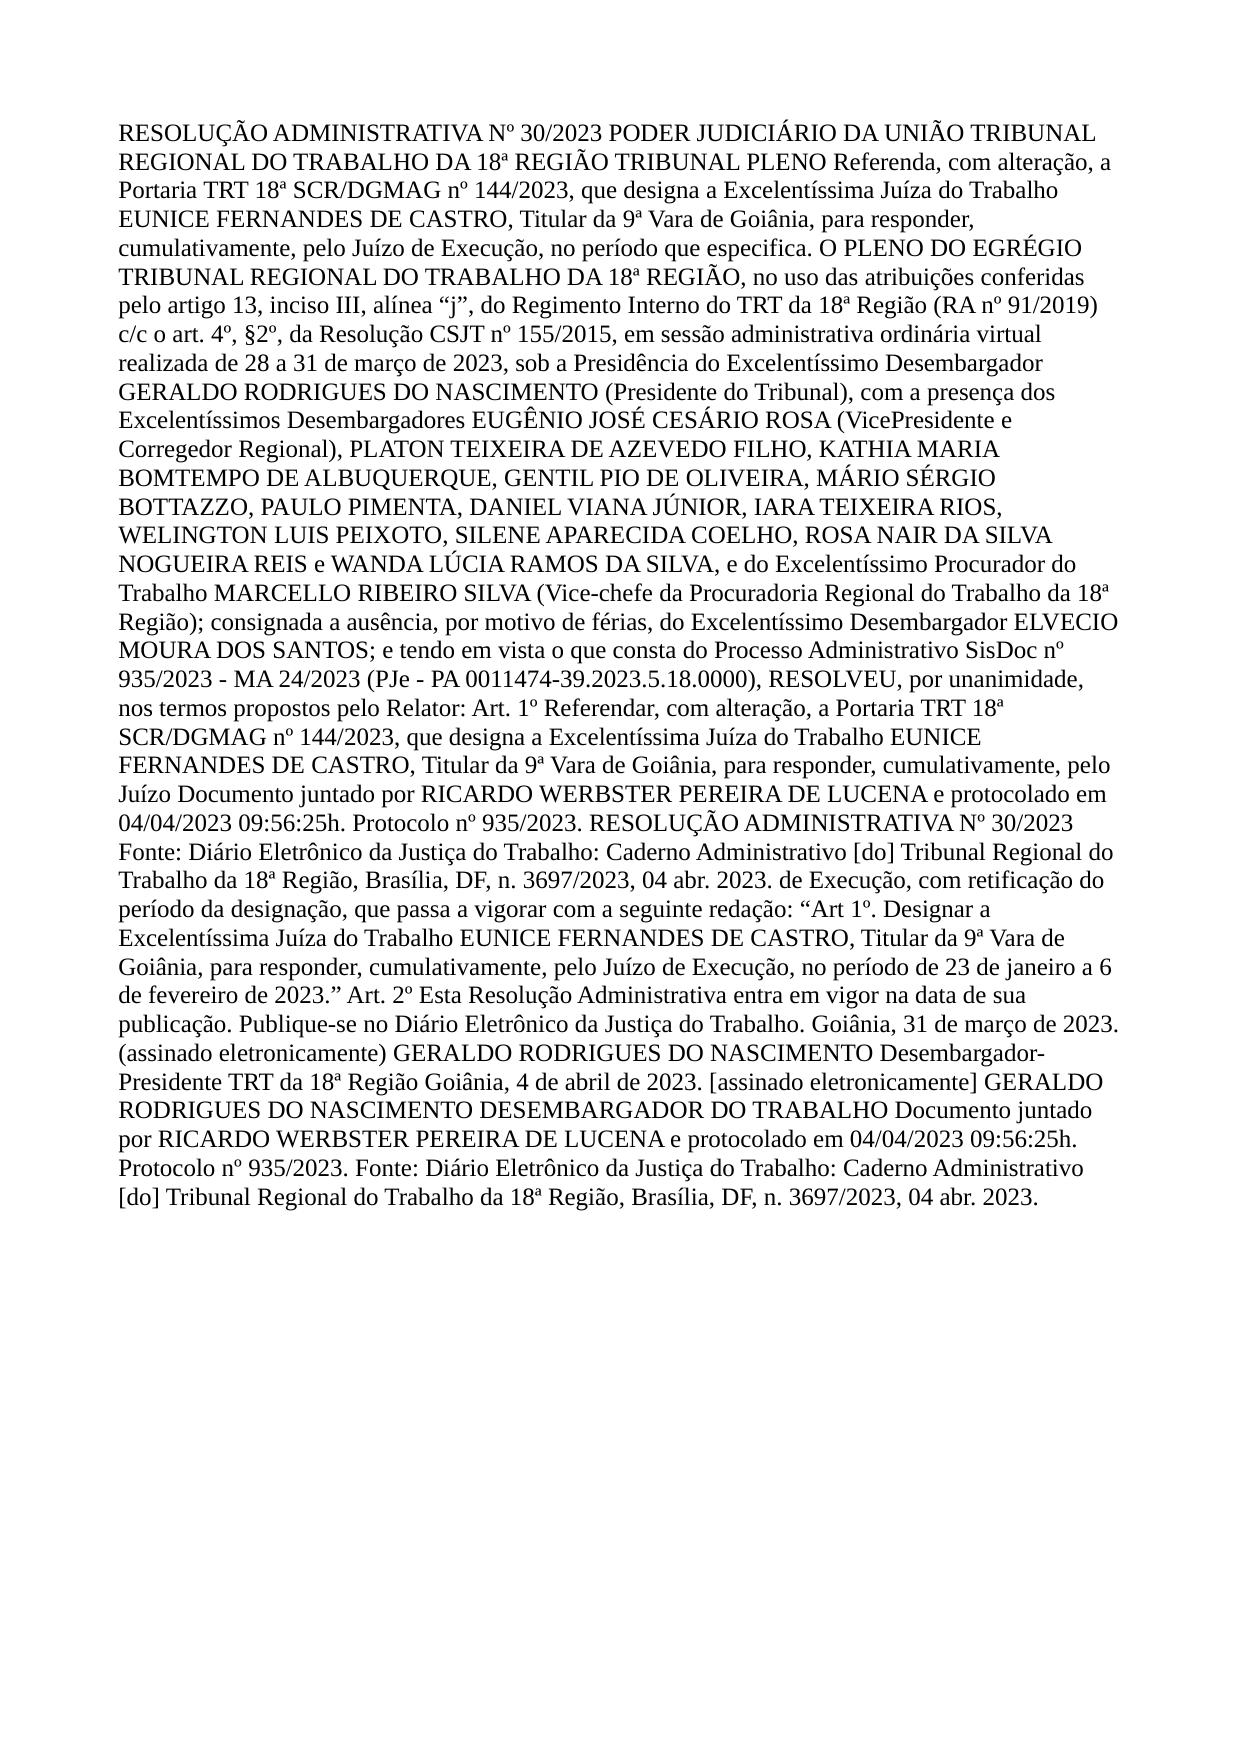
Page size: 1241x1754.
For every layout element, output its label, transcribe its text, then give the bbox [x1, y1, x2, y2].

text RESOLUÇÃO ADMINISTRATIVA Nº 30/2023 PODER JUDICIÁRIO DA UNIÃO TRIBUNAL REGIONAL DO TRABALHO DA 18ª REGIÃO TRIBUNAL PLENO Referenda, com alteração, a Portaria TRT 18ª SCR/DGMAG nº 144/2023, que designa a Excelentíssima Juíza do Trabalho EUNICE FERNANDES DE CASTRO, Titular da 9ª Vara de Goiânia, para responder, cumulativamente, pelo Juízo de Execução, no período que especifica. O PLENO DO EGRÉGIO TRIBUNAL REGIONAL DO TRABALHO DA 18ª REGIÃO, no uso das atribuições conferidas pelo artigo 13, inciso III, alínea “j”, do Regimento Interno do TRT da 18ª Região (RA nº 91/2019) c/c o art. 4º, §2º, da Resolução CSJT nº 155/2015, em sessão administrativa ordinária virtual realizada de 28 a 31 de março de 2023, sob a Presidência do Excelentíssimo Desembargador GERALDO RODRIGUES DO NASCIMENTO (Presidente do Tribunal), com a presença dos Excelentíssimos Desembargadores EUGÊNIO JOSÉ CESÁRIO ROSA (VicePresidente e Corregedor Regional), PLATON TEIXEIRA DE AZEVEDO FILHO, KATHIA MARIA BOMTEMPO DE ALBUQUERQUE, GENTIL PIO DE OLIVEIRA, MÁRIO SÉRGIO BOTTAZZO, PAULO PIMENTA, DANIEL VIANA JÚNIOR, IARA TEIXEIRA RIOS, WELINGTON LUIS PEIXOTO, SILENE APARECIDA COELHO, ROSA NAIR DA SILVA NOGUEIRA REIS e WANDA LÚCIA RAMOS DA SILVA, e do Excelentíssimo Procurador do Trabalho MARCELLO RIBEIRO SILVA (Vice-chefe da Procuradoria Regional do Trabalho da 18ª Região); consignada a ausência, por motivo de férias, do Excelentíssimo Desembargador ELVECIO MOURA DOS SANTOS; e tendo em vista o que consta do Processo Administrativo SisDoc nº 935/2023 - MA 24/2023 (PJe - PA 0011474-39.2023.5.18.0000), RESOLVEU, por unanimidade, nos termos propostos pelo Relator: Art. 1º Referendar, com alteração, a Portaria TRT 18ª SCR/DGMAG nº 144/2023, que designa a Excelentíssima Juíza do Trabalho EUNICE FERNANDES DE CASTRO, Titular da 9ª Vara de Goiânia, para responder, cumulativamente, pelo Juízo Documento juntado por RICARDO WERBSTER PEREIRA DE LUCENA e protocolado em 04/04/2023 09:56:25h. Protocolo nº 935/2023. RESOLUÇÃO ADMINISTRATIVA Nº 30/2023 Fonte: Diário Eletrônico da Justiça do Trabalho: Caderno Administrativo [do] Tribunal Regional do Trabalho da 18ª Região, Brasília, DF, n. 3697/2023, 04 abr. 2023. de Execução, com retificação do período da designação, que passa a vigorar com a seguinte redação: “Art 1º. Designar a Excelentíssima Juíza do Trabalho EUNICE FERNANDES DE CASTRO, Titular da 9ª Vara de Goiânia, para responder, cumulativamente, pelo Juízo de Execução, no período de 23 de janeiro a 6 de fevereiro de 2023.” Art. 2º Esta Resolução Administrativa entra em vigor na data de sua publicação. Publique-se no Diário Eletrônico da Justiça do Trabalho. Goiânia, 31 de março de 2023. (assinado eletronicamente) GERALDO RODRIGUES DO NASCIMENTO Desembargador-Presidente TRT da 18ª Região Goiânia, 4 de abril de 2023. [assinado eletronicamente] GERALDO RODRIGUES DO NASCIMENTO DESEMBARGADOR DO TRABALHO Documento juntado por RICARDO WERBSTER PEREIRA DE LUCENA e protocolado em 04/04/2023 09:56:25h. Protocolo nº 935/2023. Fonte: Diário Eletrônico da Justiça do Trabalho: Caderno Administrativo [do] Tribunal Regional do Trabalho da 18ª Região, Brasília, DF, n. 3697/2023, 04 abr. 2023. [118, 118, 1122, 1211]
